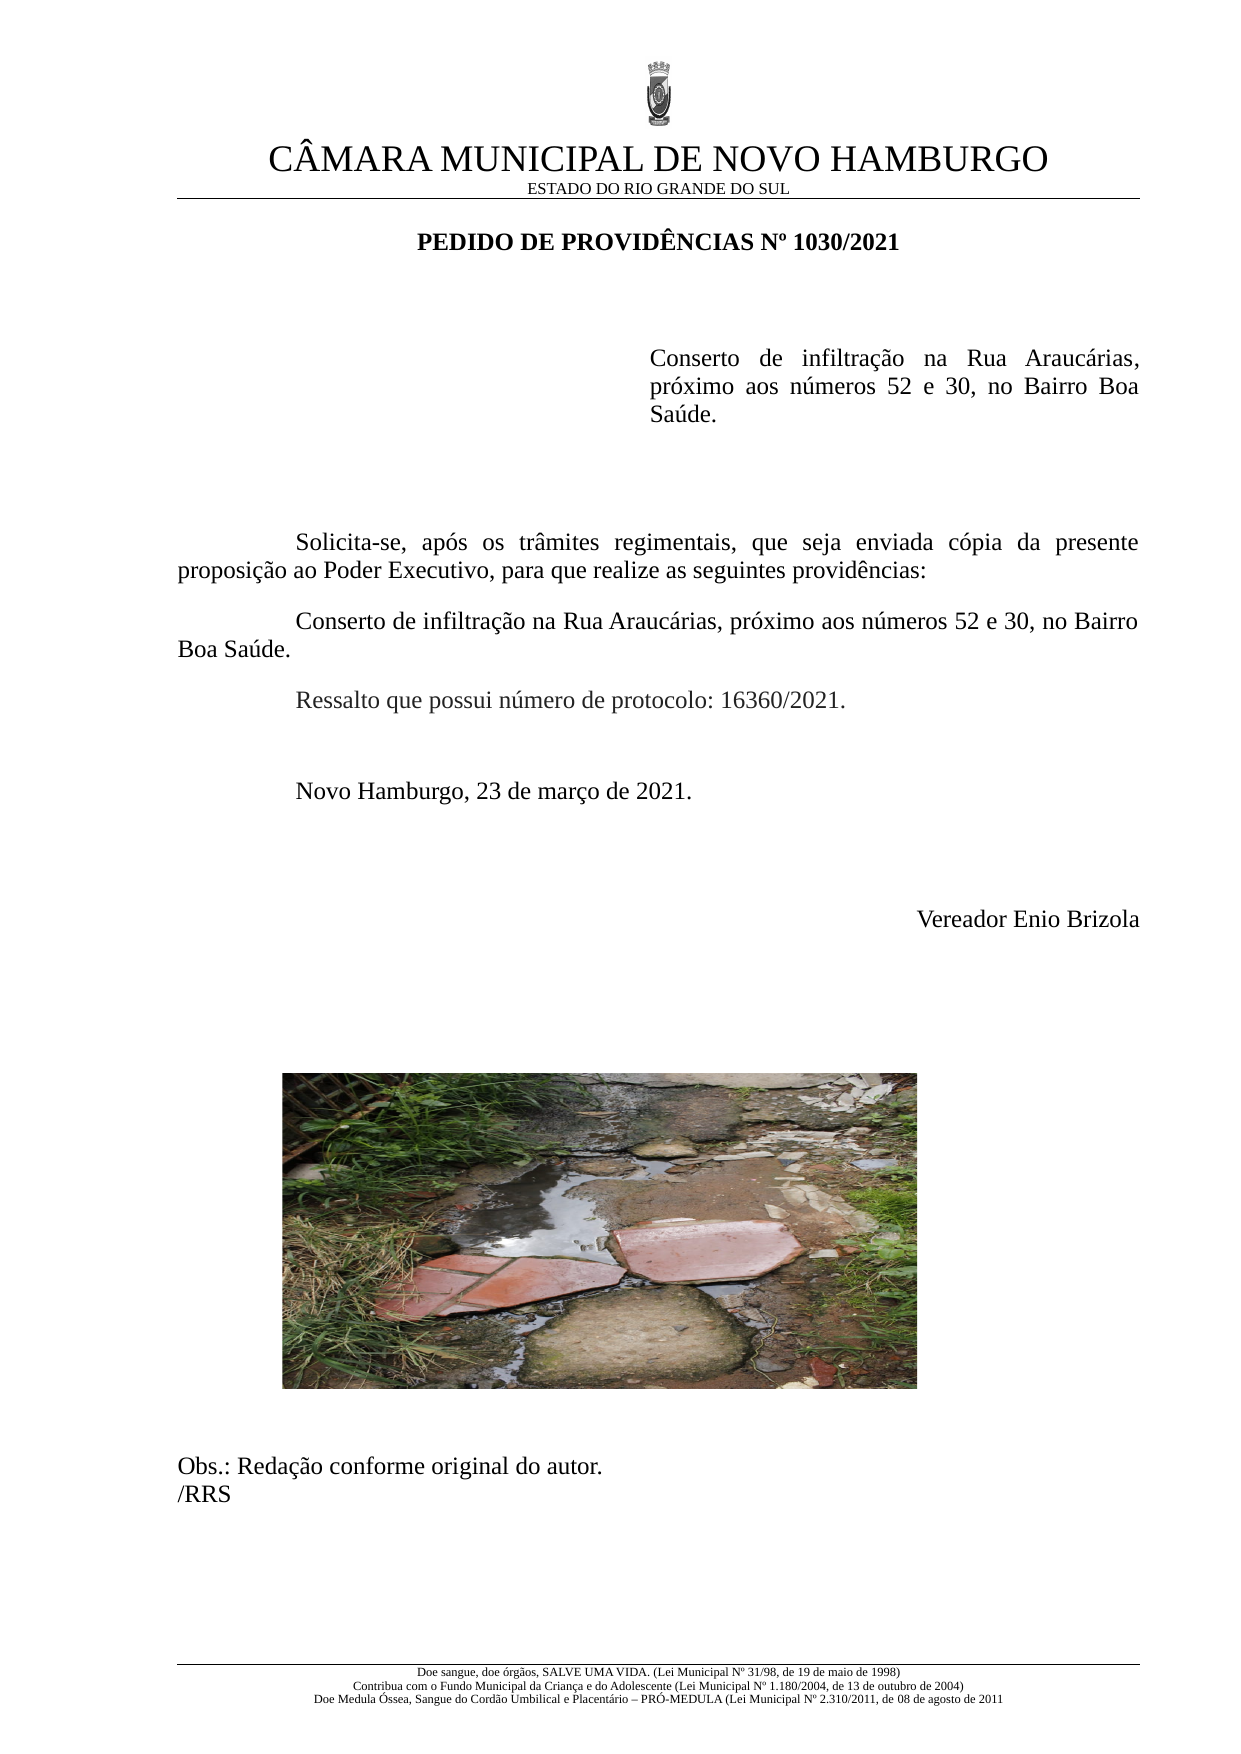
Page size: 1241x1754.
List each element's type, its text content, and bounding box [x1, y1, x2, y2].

text Conserto de infiltração na Rua Araucárias, próximo aos números 52 e 30, no Bairro Boa Saúde. [177, 607, 1140, 662]
text Novo Hamburgo, 23 de março de 2021. [177, 777, 1140, 804]
text Conserto de infiltração na Rua Araucárias, próximo aos números 52 e 30, no Bairro Boa Saúde. [649, 344, 1140, 428]
text Vereador Enio Brizola [177, 905, 1140, 932]
text PEDIDO DE PROVIDÊNCIAS Nº 1030/2021 [177, 228, 1140, 256]
text Solicita-se, após os trâmites regimentais, que seja enviada cópia da presente proposição ao Poder Executivo, para que realize as seguintes providências: [177, 528, 1140, 583]
picture [282, 1073, 918, 1389]
text /RRS [177, 1480, 1140, 1507]
text Obs.: Redação conforme original do autor. [177, 1452, 1140, 1480]
text Ressalto que possui número de protocolo: 16360/2021. [177, 686, 1140, 714]
